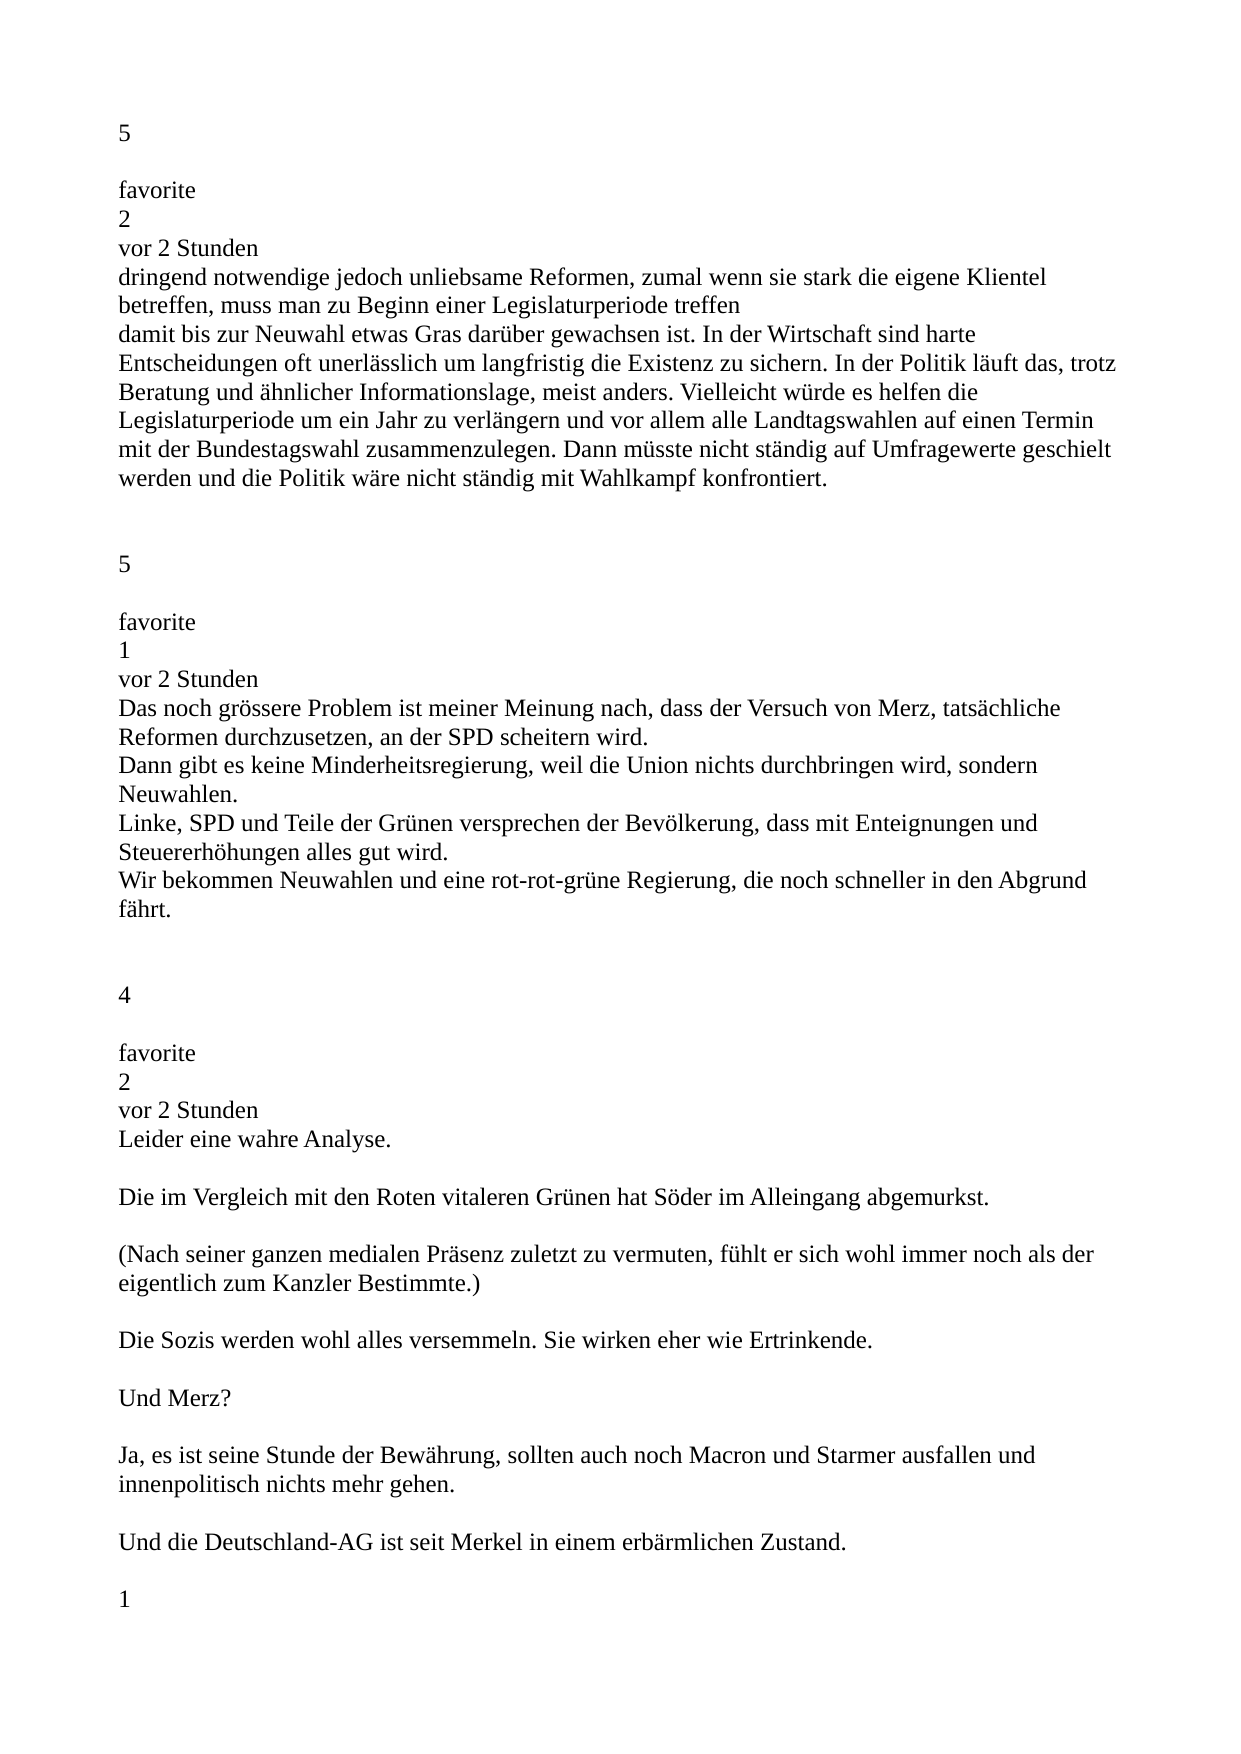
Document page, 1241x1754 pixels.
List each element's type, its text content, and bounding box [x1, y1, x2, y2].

text Wir bekommen Neuwahlen und eine rot-rot-grüne Regierung, die noch schneller in den Abgrund fährt. [118, 866, 1122, 923]
text favorite [118, 607, 1122, 636]
text vor 2 Stunden [118, 1096, 1122, 1124]
text vor 2 Stunden [118, 233, 1122, 262]
text Die Sozis werden wohl alles versemmeln. Sie wirken eher wie Ertrinkende. [118, 1326, 1122, 1354]
text favorite [118, 176, 1122, 204]
text Das noch grössere Problem ist meiner Meinung nach, dass der Versuch von Merz, tatsächliche Reformen durchzusetzen, an der SPD scheitern wird. [118, 693, 1122, 751]
text Und Merz? [118, 1383, 1122, 1412]
text dringend notwendige jedoch unliebsame Reformen, zumal wenn sie stark die eigene Klientel betreffen, muss man zu Beginn einer Legislaturperiode treffen [118, 262, 1122, 319]
text 2 [118, 1067, 1122, 1096]
text favorite [118, 1038, 1122, 1067]
text vor 2 Stunden [118, 664, 1122, 693]
text 2 [118, 204, 1122, 233]
text 1 [118, 636, 1122, 664]
text 5 [118, 118, 1122, 147]
text Die im Vergleich mit den Roten vitaleren Grünen hat Söder im Alleingang abgemurkst. [118, 1182, 1122, 1211]
text 1 [118, 1584, 1122, 1613]
text Leider eine wahre Analyse. [118, 1124, 1122, 1153]
text Linke, SPD und Teile der Grünen versprechen der Bevölkerung, dass mit Enteignungen und Steuererhöhungen alles gut wird. [118, 808, 1122, 866]
text 4 [118, 981, 1122, 1009]
text (Nach seiner ganzen medialen Präsenz zuletzt zu vermuten, fühlt er sich wohl immer noch als der eigentlich zum Kanzler Bestimmte.) [118, 1239, 1122, 1297]
text 5 [118, 549, 1122, 578]
text Dann gibt es keine Minderheitsregierung, weil die Union nichts durchbringen wird, sondern Neuwahlen. [118, 751, 1122, 808]
text Ja, es ist seine Stunde der Bewährung, sollten auch noch Macron und Starmer ausfallen und innenpolitisch nichts mehr gehen. [118, 1441, 1122, 1498]
text Und die Deutschland-AG ist seit Merkel in einem erbärmlichen Zustand. [118, 1527, 1122, 1556]
text damit bis zur Neuwahl etwas Gras darüber gewachsen ist. In der Wirtschaft sind harte Entscheidungen oft unerlässlich um langfristig die Existenz zu sichern. In der Politik läuft das, trotz Beratung und ähnlicher Informationslage, meist anders. Vielleicht würde es helfen die Legislaturperiode um ein Jahr zu verlängern und vor allem alle Landtagswahlen auf einen Termin mit der Bundestagswahl zusammenzulegen. Dann müsste nicht ständig auf Umfragewerte geschielt werden und die Politik wäre nicht ständig mit Wahlkampf konfrontiert. [118, 319, 1122, 492]
